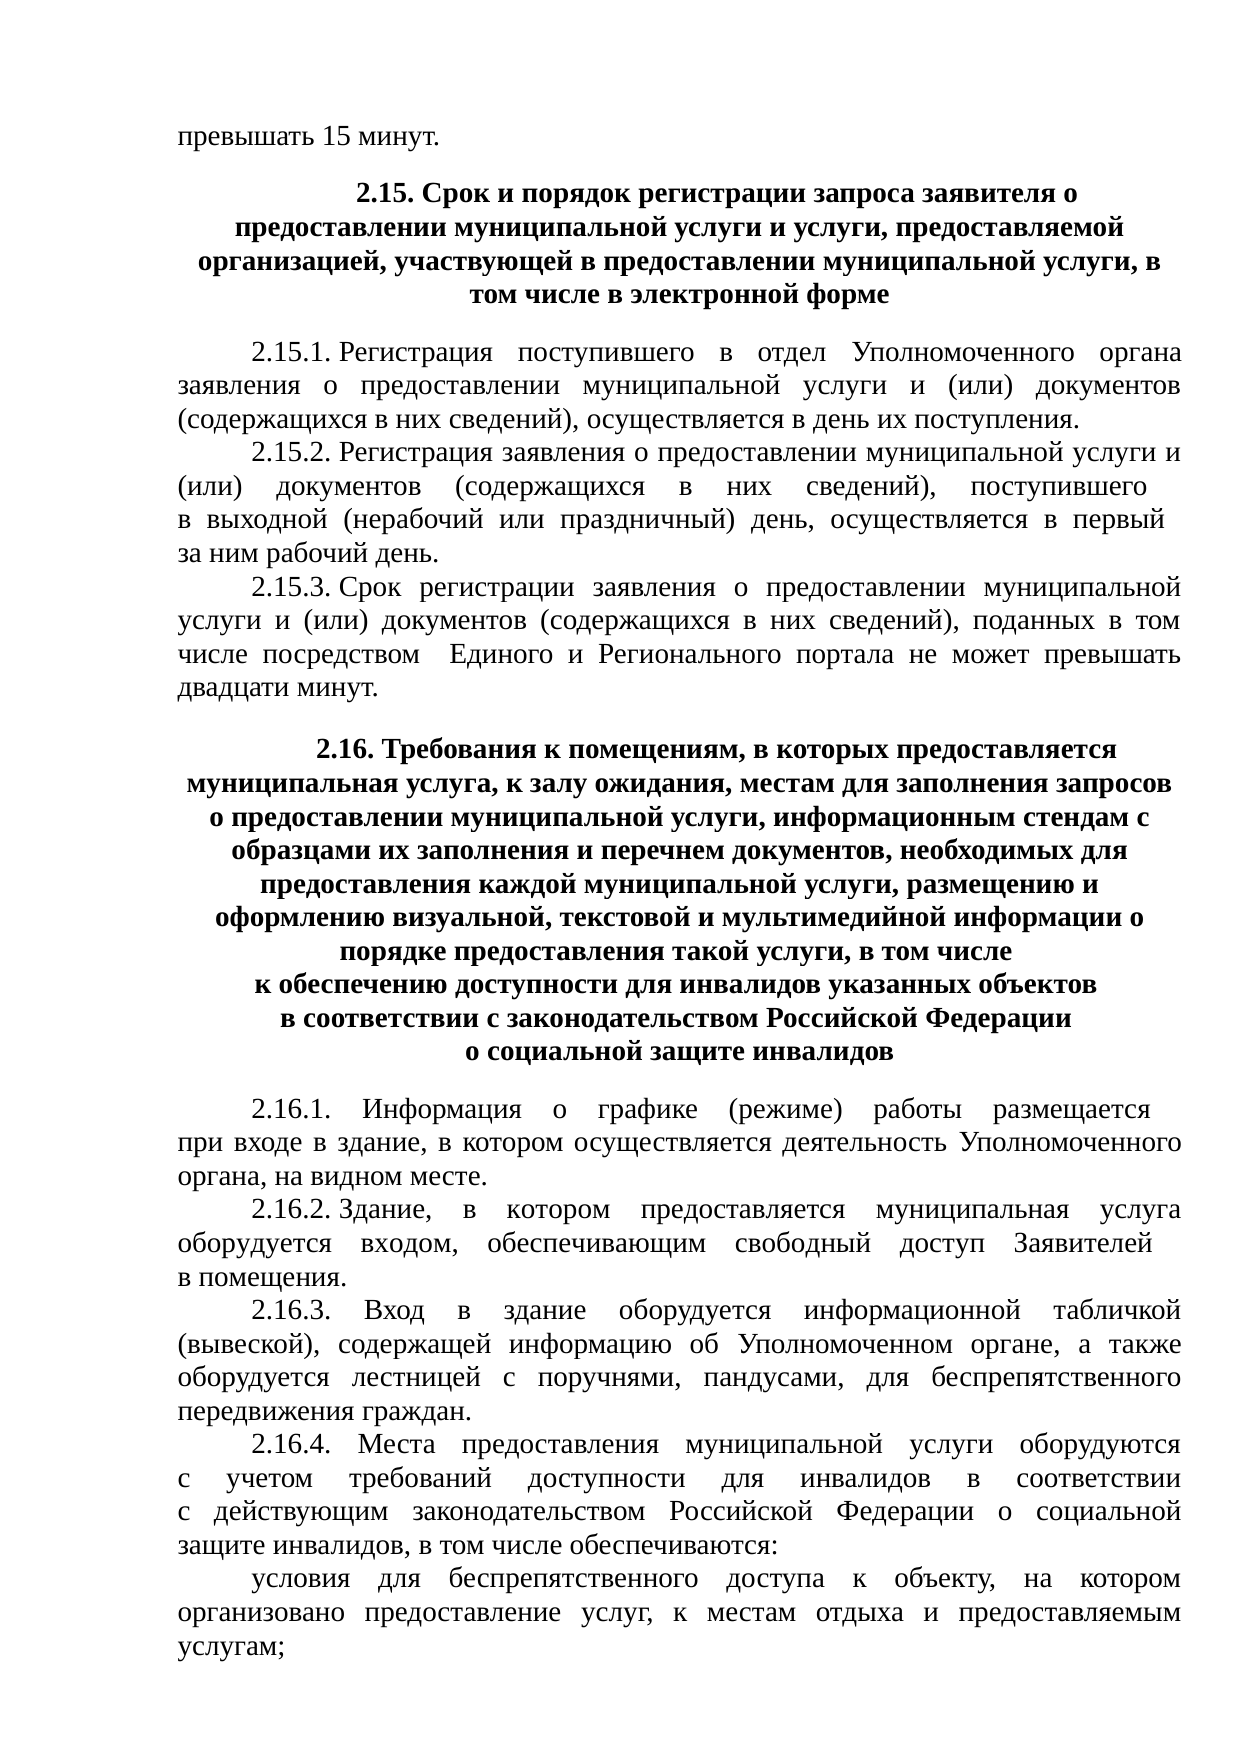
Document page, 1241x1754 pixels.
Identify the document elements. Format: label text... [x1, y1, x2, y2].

text условия для беспрепятственного доступа к объекту, на котором организовано предоставление услуг, к местам отдыха и предоставляемым услугам; [177, 1561, 1182, 1661]
text 2.16.1. Информация о графике (режиме) работы размещается при входе в здание, в котором осуществляется деятельность Уполномоченного органа, на видном месте. [177, 1091, 1182, 1192]
text превышать 15 минут. [177, 118, 1182, 152]
text 2.16. Требования к помещениям, в которых предоставляется муниципальная услуга, к залу ожидания, местам для заполнения запросов о предоставлении муниципальной услуги, информационным стендам с образцами их заполнения и перечнем документов, необходимых для предоставления каждой муниципальной услуги, размещению и оформлению визуальной, текстовой и мультимедийной информации о порядке предоставления такой услуги, в том числе к обеспечению доступности для инвалидов указанных объектов в соответствии с законодательством Российской Федерации о социальной защите инвалидов [177, 732, 1182, 1067]
text 2.16.4. Места предоставления муниципальной услуги оборудуются с учетом требований доступности для инвалидов в соответствии с действующим законодательством Российской Федерации о социальной защите инвалидов, в том числе обеспечиваются: [177, 1426, 1182, 1561]
text 2.15.3. Срок регистрации заявления о предоставлении муниципальной услуги и (или) документов (содержащихся в них сведений), поданных в том числе посредством Единого и Регионального портала не может превышать двадцати минут. [177, 569, 1182, 703]
text 2.15.2. Регистрация заявления о предоставлении муниципальной услуги и (или) документов (содержащихся в них сведений), поступившего в выходной (нерабочий или праздничный) день, осуществляется в первый за ним рабочий день. [177, 434, 1182, 569]
text 2.16.2. Здание, в котором предоставляется муниципальная услуга оборудуется входом, обеспечивающим свободный доступ Заявителей в помещения. [177, 1192, 1182, 1292]
text 2.15.1. Регистрация поступившего в отдел Уполномоченного органа заявления о предоставлении муниципальной услуги и (или) документов (содержащихся в них сведений), осуществляется в день их поступления. [177, 334, 1182, 434]
text 2.16.3. Вход в здание оборудуется информационной табличкой (вывеской), содержащей информацию об Уполномоченном органе, а также оборудуется лестницей с поручнями, пандусами, для беспрепятственного передвижения граждан. [177, 1292, 1182, 1426]
text 2.15. Срок и порядок регистрации запроса заявителя о предоставлении муниципальной услуги и услуги, предоставляемой организацией, участвующей в предоставлении муниципальной услуги, в том числе в электронной форме [177, 176, 1182, 310]
